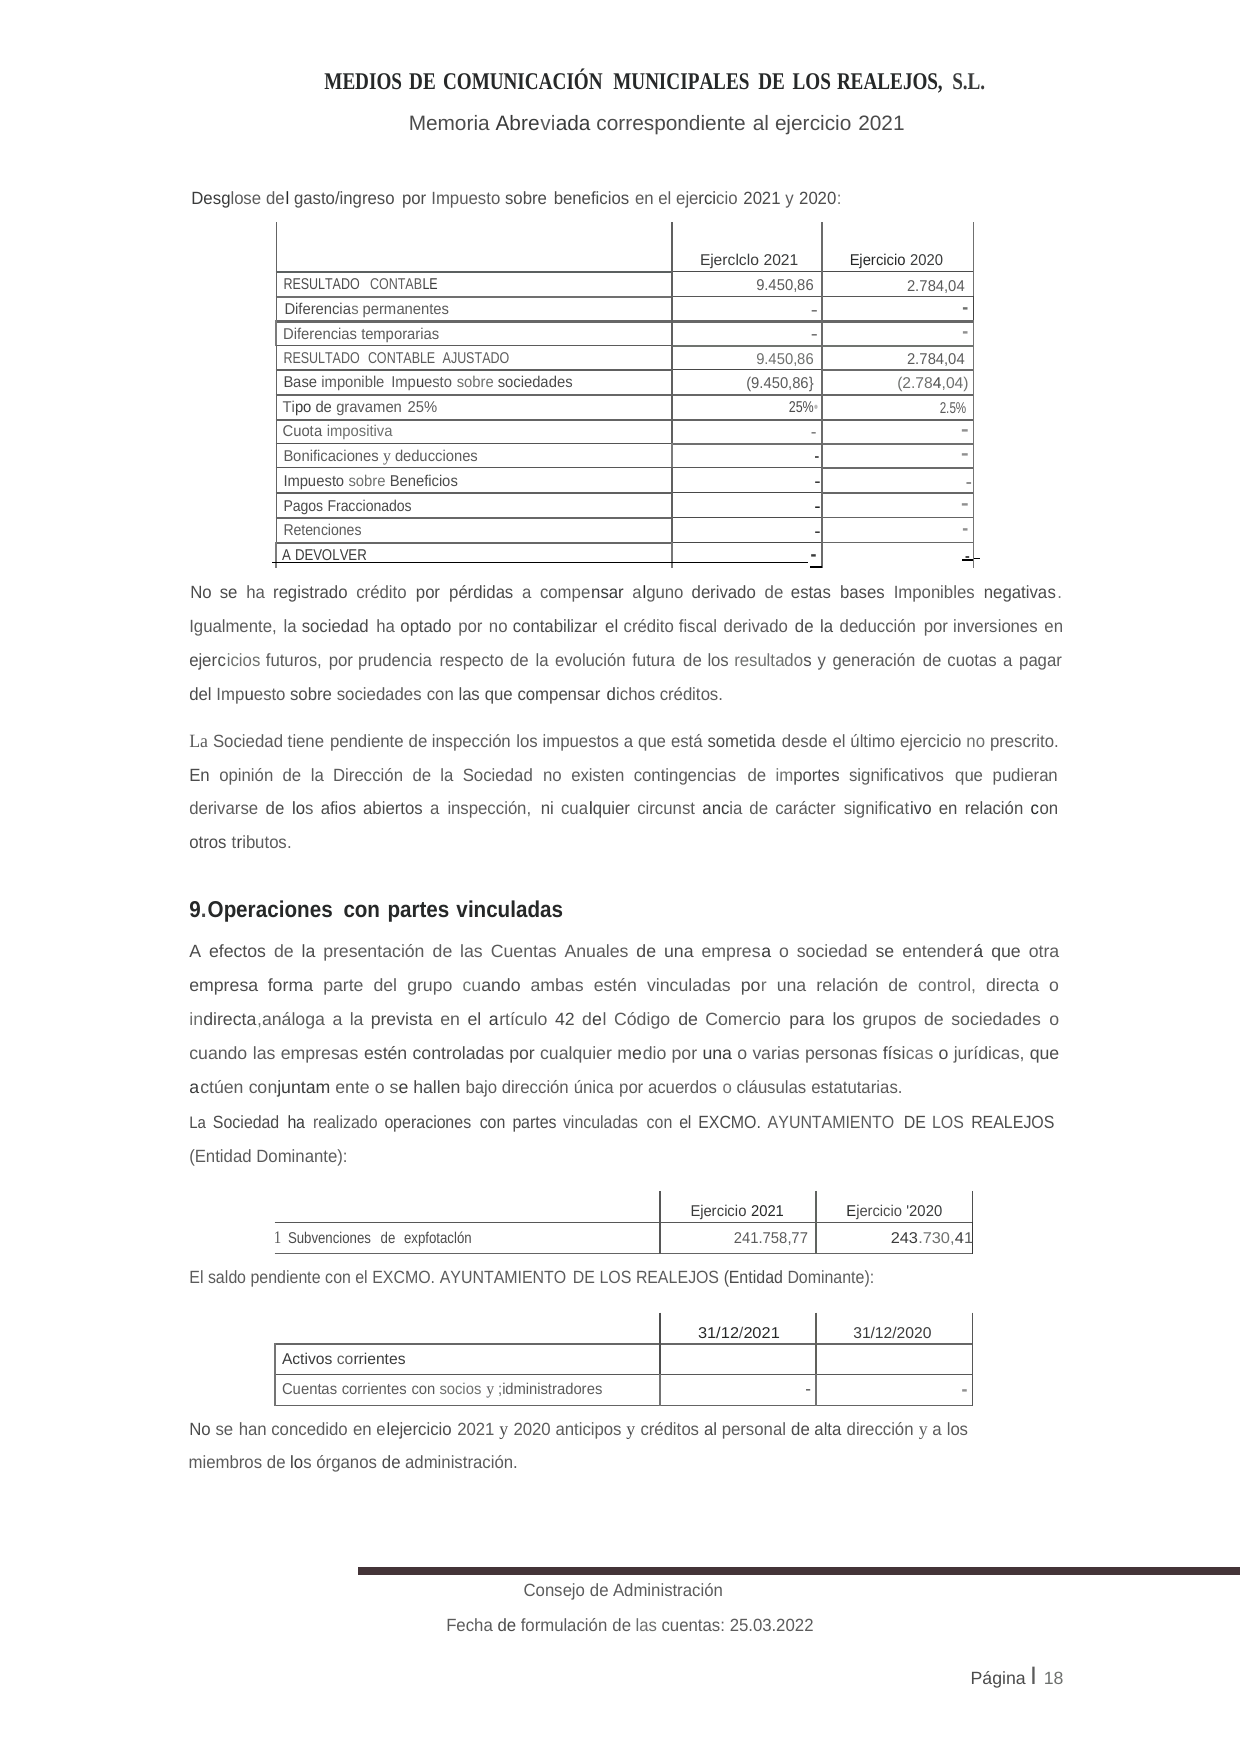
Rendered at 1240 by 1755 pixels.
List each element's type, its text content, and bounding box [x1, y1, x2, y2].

text La Sociedad ha realizado operaciones con partes vinculadas con el EXCMO. AYUNTAMIENTO DE LOS REALEJOS [189, 1111, 1059, 1132]
table_cell 2.784,04 [823, 347, 973, 369]
table_cell Diferencias temporarias [277, 323, 671, 345]
text 9.Operaciones con partes vinculadas [189, 896, 566, 922]
table_cell . [673, 518, 821, 542]
text No se ha registrado crédito por pérdidas a compensar alguno derivado de estas bases Imponibles negativas. Igualmente, la sociedad ha optado por no contabilizar el crédito fiscal derivado de la deducción por inversiones en ejercicios futuros, por prudencia respecto de la evolución futura de los resultados y generación de cuotas a pagar del Impuesto sobre sociedades con las que compensar dichos créditos. [189, 581, 1063, 704]
table_header Ejercicio 2021 [661, 1191, 815, 1222]
text (Entidad Dominante): [189, 1145, 350, 1166]
table_cell - [673, 323, 821, 345]
table_cell - [823, 445, 973, 467]
table_cell - [823, 421, 973, 443]
table_header Ejercicio '2020 [817, 1191, 972, 1222]
table_cell Cuota impositiva [277, 421, 671, 443]
table_header [275, 1313, 659, 1343]
table_header 31/12/2021 [661, 1313, 815, 1343]
text Memoria Abreviada correspondiente al ejercicio 2021 [403, 111, 909, 134]
table_cell - [673, 297, 821, 320]
text Fecha de formulación de las cuentas: 25.03.2022 [354, 1615, 906, 1635]
table_cell - [823, 323, 973, 345]
table_cell [817, 1345, 972, 1374]
text La Sociedad tiene pendiente de inspección los impuestos a que está sometida desde el último ejercicio no prescrito. En opinión de la Dirección de la Sociedad no existen contingencias de importes significativos que pudieran derivarse de los afios abiertos a inspección, ni cualquier circunst ancia de carácter significativo en relación con otros tributos. [189, 730, 1059, 852]
table_cell . [823, 543, 973, 567]
table_cell Pagos Fraccionados [277, 494, 671, 517]
text Página l 18 [175, 1662, 1063, 1689]
table_cell 9.450,86 [673, 347, 821, 369]
table_cell - [823, 518, 973, 542]
table_cell (2.784,04) [823, 371, 973, 394]
table_cell Base imponible Impuesto sobre sociedades [277, 371, 671, 394]
table_cell Impuesto sobre Beneficios [277, 468, 671, 492]
table_cell Activos corrientes [276, 1345, 659, 1374]
table_cell . [823, 469, 973, 492]
table_cell Tipo de gravamen 25% [277, 396, 671, 418]
table_cell 25%• [673, 396, 821, 418]
table_cell A DEVOLVER [277, 544, 671, 562]
table_cell - [823, 297, 973, 320]
table_cell Bonificaciones y deducciones [277, 444, 671, 467]
table_cell [277, 563, 671, 567]
table_cell [661, 1345, 815, 1374]
table_header Ejercicio 2020 [823, 222, 973, 271]
table_header 31/12/2020 [817, 1313, 972, 1343]
table_cell RESULTADO CONTABLE AJUSTADO [277, 346, 671, 369]
text No se han concedido en elejercicio 2021 y 2020 anticipos y créditos al personal de alta dirección y a los miembros de los órganos de administración. [188, 1418, 1043, 1472]
table_cell (9.450,86} [673, 370, 821, 394]
table_cell 9.450,86 [673, 272, 821, 296]
table_cell - [673, 421, 821, 443]
table_cell 2.5% [823, 396, 973, 418]
table_cell 1 Subvenciones de expfotaclón [275, 1223, 659, 1253]
text Consejo de Administración [522, 1580, 724, 1600]
table_header [277, 222, 671, 271]
table_cell RESULTADO CONTABLE [277, 273, 671, 296]
table_cell Retenciones [277, 519, 671, 542]
table_cell . [673, 468, 821, 492]
text MEDIOS DE COMUNICACIÓN MUNICIPALES DE LOS REALEJOS, S.L. [234, 67, 1075, 94]
text El saldo pendiente con el EXCMO. AYUNTAMIENTO DE LOS REALEJOS (Entidad Dominante): [189, 1267, 1075, 1287]
table_cell . [673, 493, 821, 517]
table_cell - [817, 1375, 972, 1404]
text Desglose del gasto/ingreso por Impuesto sobre beneficios en el ejercicio 2021 y 2020: [191, 188, 1056, 208]
table_cell Cuentas corrientes con socios y ;idministradores [276, 1375, 659, 1404]
table_header Ejerclclo 2021 [673, 222, 821, 271]
table_cell 2.784,04 [823, 272, 973, 296]
table_cell - [823, 494, 973, 517]
table_cell Diferencias permanentes [277, 298, 671, 320]
table_cell . [673, 445, 821, 467]
table_header [275, 1191, 659, 1222]
table_cell - [661, 1375, 815, 1404]
text A efectos de la presentación de las Cuentas Anuales de una empresa o sociedad se entenderá que otra empresa forma parte del grupo cuando ambas estén vinculadas por una relación de control, directa o indirecta,análoga a la prevista en el artículo 42 del Código de Comercio para los grupos de sociedades o cuando las empresas estén controladas por cualquier medio por una o varias personas físicas o jurídicas, que actúen conjuntam ente o se hallen bajo dirección única por acuerdos o cláusulas estatutarias. [189, 940, 1059, 1097]
table_cell 243.730,41 [817, 1223, 972, 1253]
table_cell - [673, 543, 821, 567]
table_cell 241.758,77 [661, 1223, 815, 1253]
